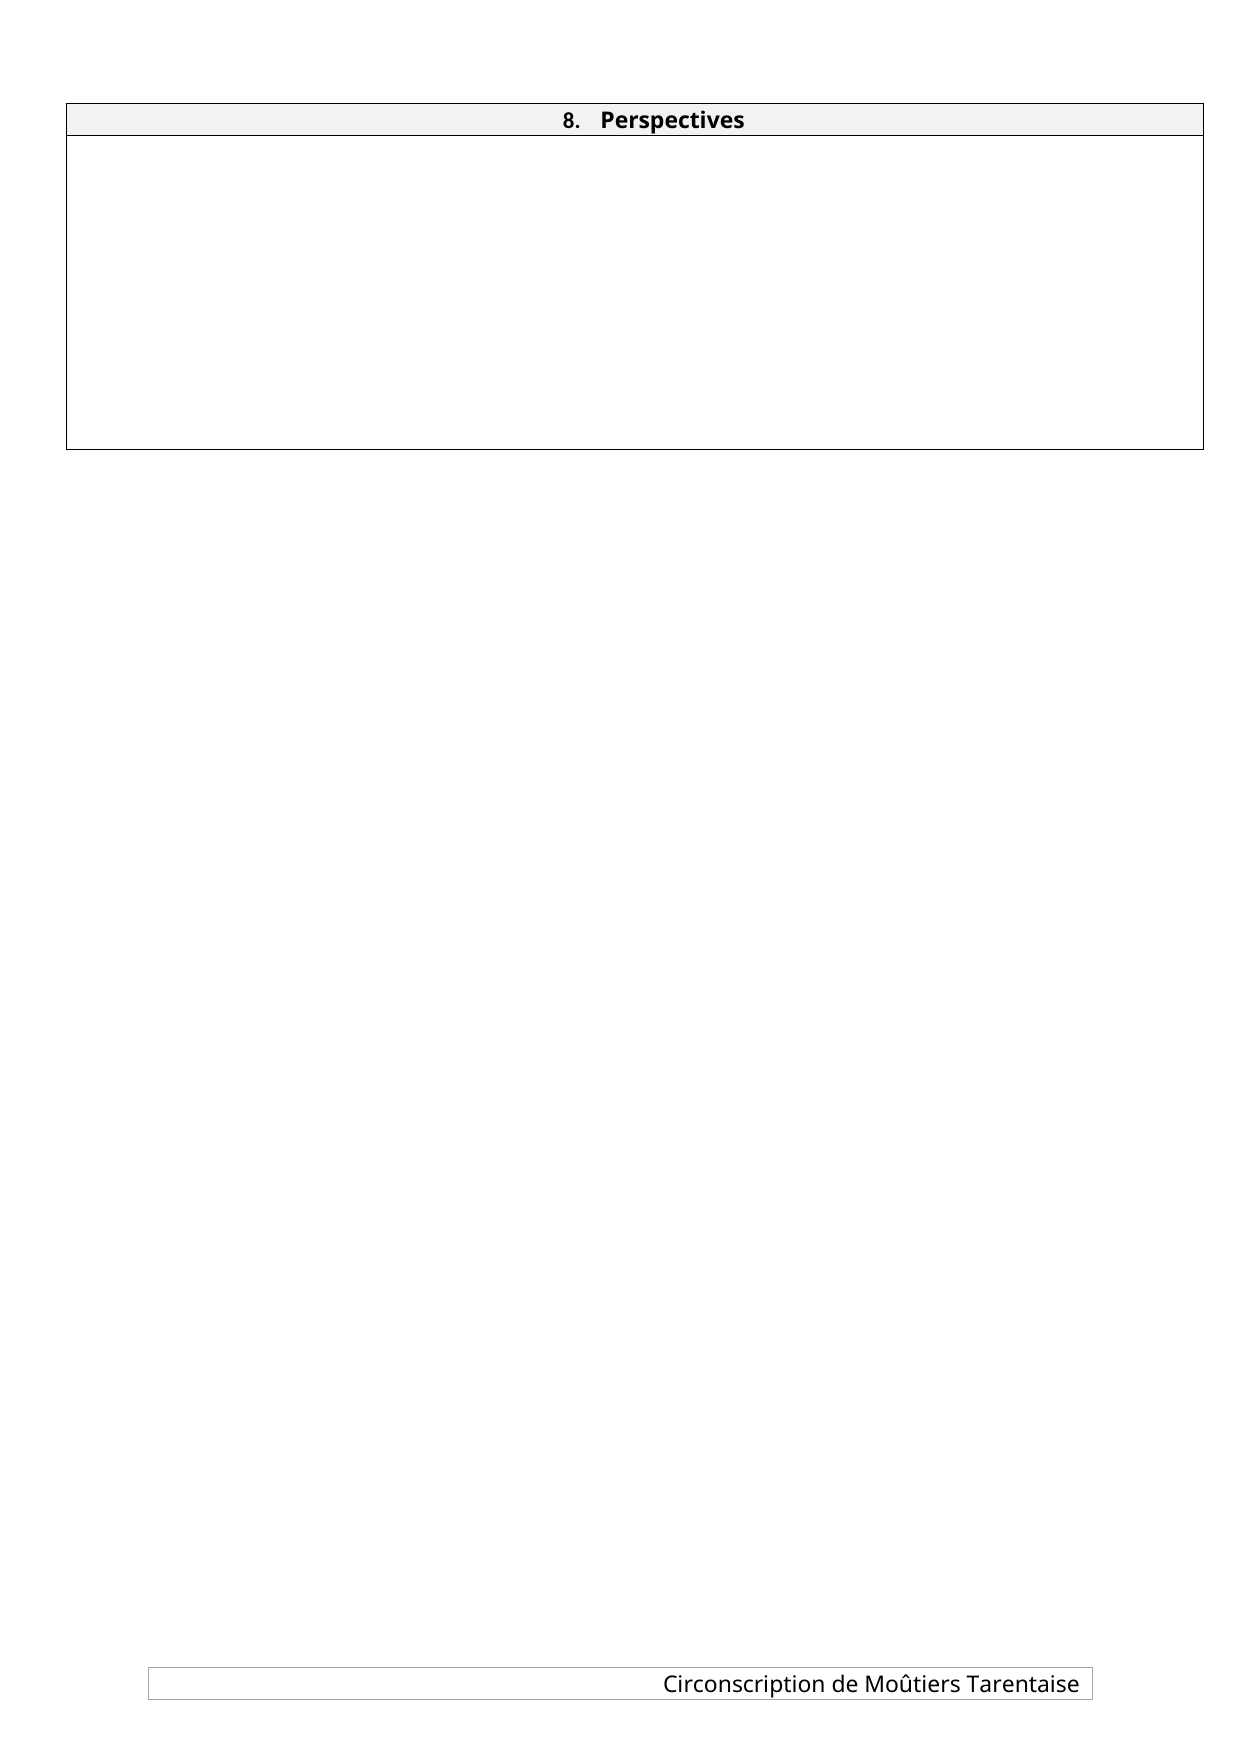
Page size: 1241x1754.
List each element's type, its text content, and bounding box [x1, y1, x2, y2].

table_cell [67, 136, 1203, 449]
table_header Perspectives [67, 104, 1203, 135]
